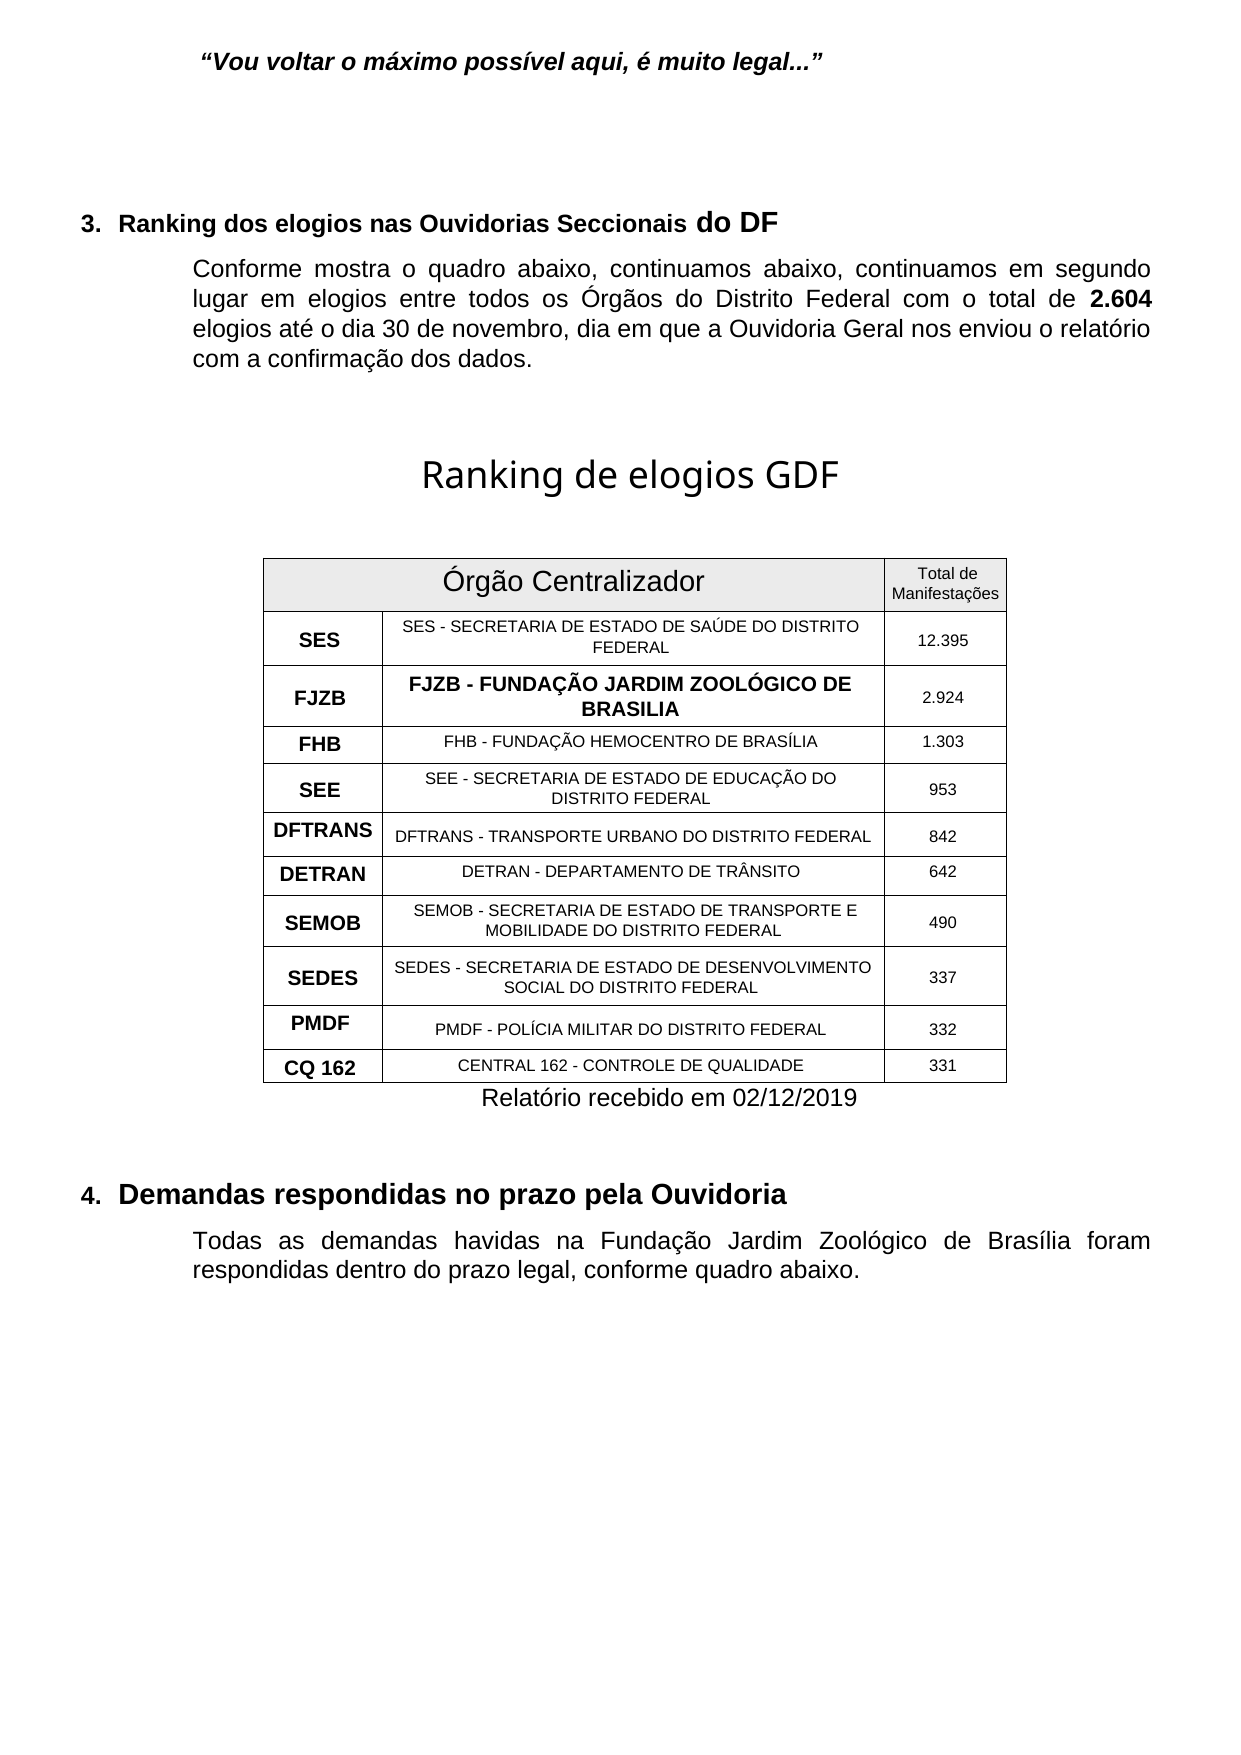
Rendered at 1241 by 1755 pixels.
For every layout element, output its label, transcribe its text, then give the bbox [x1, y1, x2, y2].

table_cell PMDF [264, 1006, 382, 1049]
table_cell PMDF - POLÍCIA MILITAR DO DISTRITO FEDERAL [383, 1006, 884, 1049]
table_cell DFTRANS [264, 813, 382, 856]
table_header Órgão Centralizador [382, 559, 884, 611]
table_cell 642 [885, 857, 1006, 895]
table_cell SEDES - SECRETARIA DE ESTADO DE DESENVOLVIMENTO SOCIAL DO DISTRITO FEDERAL [383, 947, 884, 1005]
table_cell 12.395 [885, 612, 1006, 665]
list Ranking dos elogios nas Ouvidorias Seccionais do DF [81, 205, 1160, 238]
text Conforme mostra o quadro abaixo, continuamos abaixo, continuamos em segundo lugar em elogios entre todos os Órgãos do Distrito Federal com o total de 2.604 elogios até o dia 30 de novembro, dia em que a Ouvidoria Geral nos enviou o relatório com a confirmação dos dados. [192, 254, 1152, 373]
table_cell FHB [264, 727, 382, 763]
table_cell FHB - FUNDAÇÃO HEMOCENTRO DE BRASÍLIA [383, 727, 884, 763]
table_cell 332 [885, 1006, 1006, 1049]
table_cell DETRAN [264, 857, 382, 895]
table_cell CENTRAL 162 - CONTROLE DE QUALIDADE [383, 1050, 884, 1082]
table_cell SEMOB - SECRETARIA DE ESTADO DE TRANSPORTE E MOBILIDADE DO DISTRITO FEDERAL [383, 896, 884, 946]
table_cell 953 [885, 764, 1006, 812]
table_header Total de Manifestações [885, 559, 1006, 611]
text Todas as demandas havidas na Fundação Jardim Zoológico de Brasília foram respondidas dentro do prazo legal, conforme quadro abaixo. [192, 1226, 1152, 1284]
table_cell 331 [885, 1050, 1006, 1082]
table_cell 490 [885, 896, 1006, 946]
table_cell 337 [885, 947, 1006, 1005]
table_cell 2.924 [885, 666, 1006, 726]
text Relatório recebido em 02/12/2019 [186, 1083, 1160, 1112]
table_cell SES [264, 612, 382, 665]
table_header [264, 559, 382, 611]
subtitle “Vou voltar o máximo possível aqui, é muito legal...” [192, 46, 1160, 75]
list Demandas respondidas no prazo pela Ouvidoria [81, 1177, 1160, 1210]
table_cell DETRAN - DEPARTAMENTO DE TRÂNSITO [383, 857, 884, 895]
table_cell DFTRANS - TRANSPORTE URBANO DO DISTRITO FEDERAL [383, 813, 884, 856]
table_cell SEMOB [264, 896, 382, 946]
table_cell SEE [264, 764, 382, 812]
table_cell 1.303 [885, 727, 1006, 763]
table_cell SEDES [264, 947, 382, 1005]
text Ranking de elogios GDF [118, 448, 1151, 499]
table_cell SES - SECRETARIA DE ESTADO DE SAÚDE DO DISTRITO FEDERAL [383, 612, 884, 665]
table_cell FJZB - FUNDAÇÃO JARDIM ZOOLÓGICO DE BRASILIA [383, 666, 884, 726]
table_cell 842 [885, 813, 1006, 856]
table_cell CQ 162 [264, 1050, 382, 1082]
table_cell SEE - SECRETARIA DE ESTADO DE EDUCAÇÃO DO DISTRITO FEDERAL [383, 764, 884, 812]
table_cell FJZB [264, 666, 382, 726]
